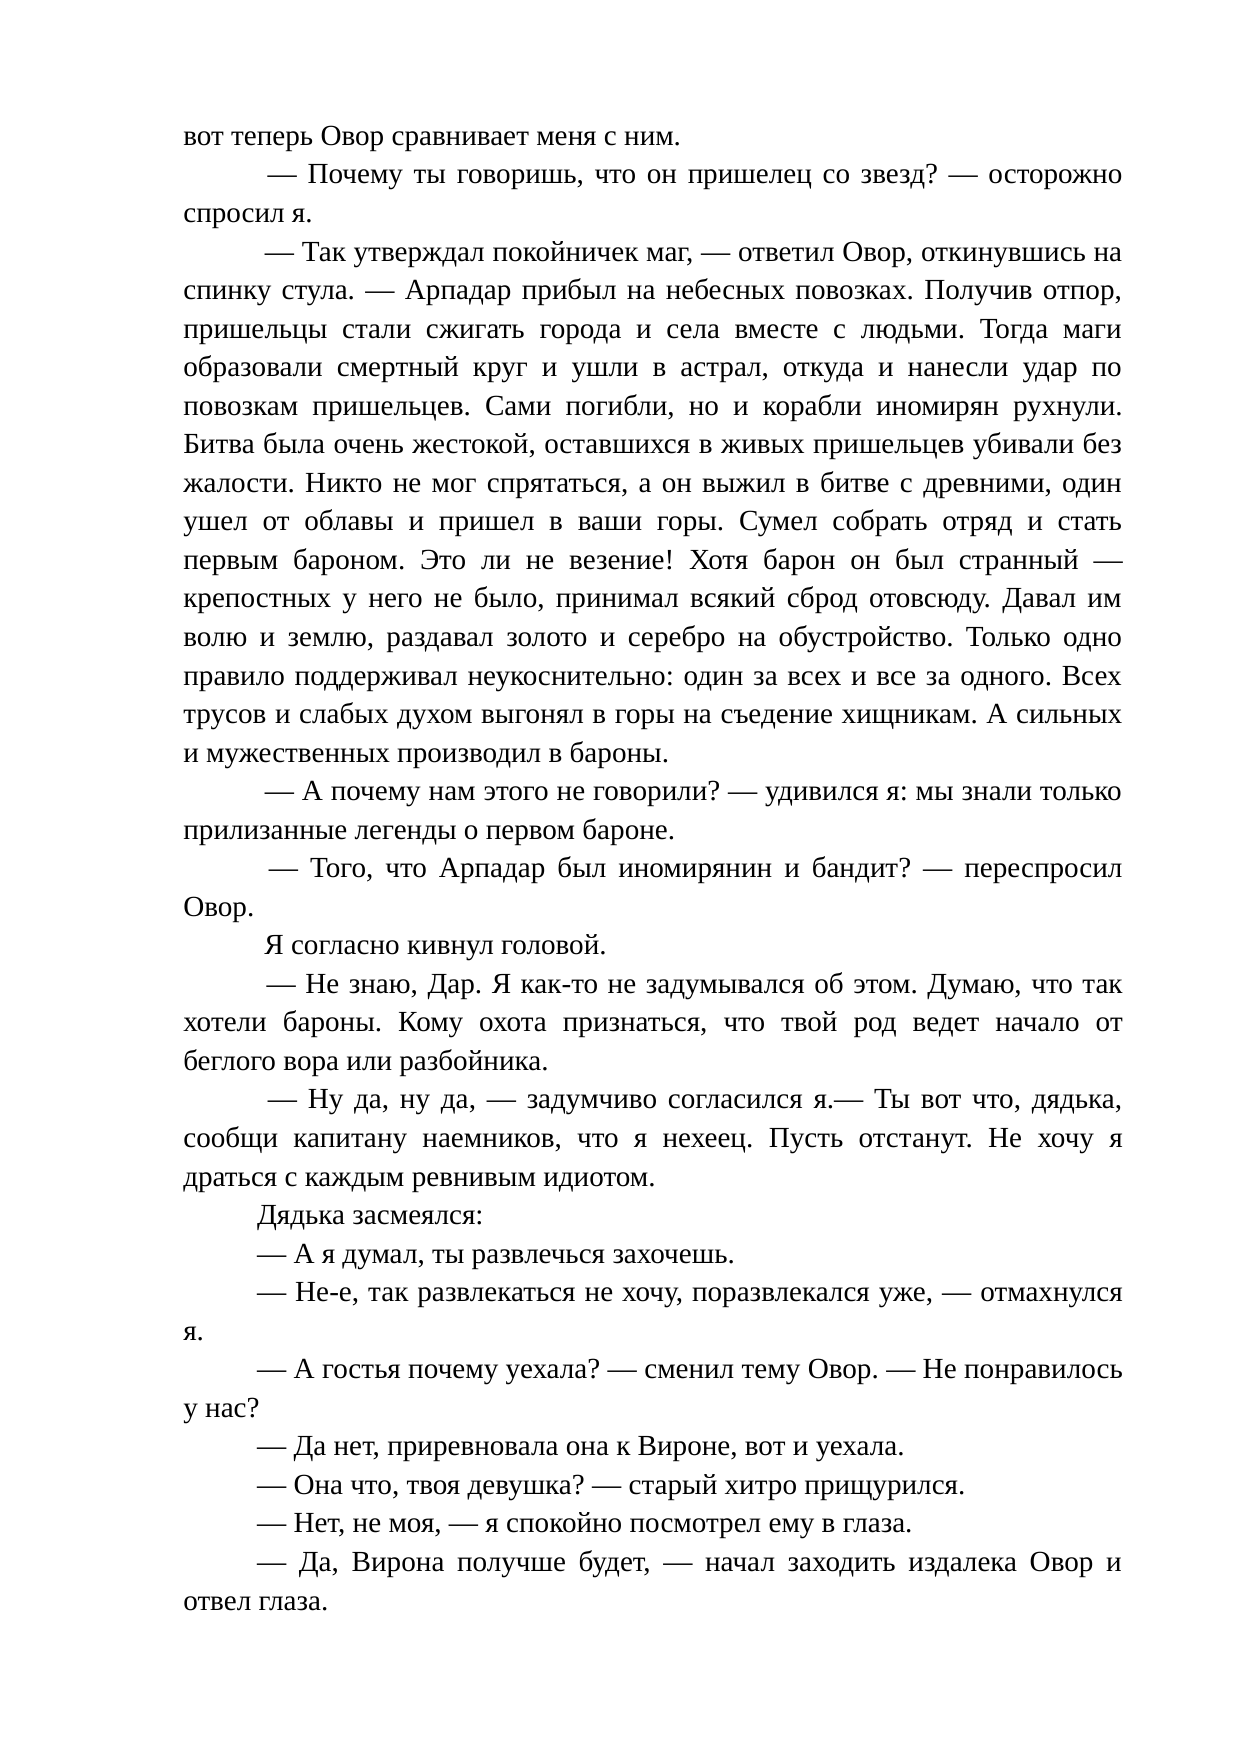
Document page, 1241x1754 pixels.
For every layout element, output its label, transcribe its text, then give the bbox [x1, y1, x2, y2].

text вот теперь Овор сравнивает меня с ним. [183, 118, 1123, 152]
text — Почему ты говоришь, что он пришелец со звезд? — осторожно спросил я. [183, 157, 1123, 229]
text — А гостья почему уехала? — сменил тему Овор. — Не понравилось у нас? [183, 1351, 1123, 1423]
text — Не-е, так развлекаться не хочу, поразвлекался уже, — отмахнулся я. [183, 1274, 1123, 1346]
text — Да нет, приревновала она к Вироне, вот и уехала. [183, 1428, 1123, 1462]
text Дядька засмеялся: [183, 1197, 1123, 1231]
text — Нет, не моя, — я спокойно посмотрел ему в глаза. [183, 1506, 1123, 1539]
text — Она что, твоя девушка? — старый хитро прищурился. [183, 1467, 1123, 1501]
text — Того, что Арпадар был иномирянин и бандит? — переспросил Овор. [183, 850, 1123, 922]
text — Ну да, ну да, — задумчиво согласился я.— Ты вот что, дядька, сообщи капитану наемников, что я нехеец. Пусть отстанут. Не хочу я драться с каждым ревнивым идиотом. [183, 1082, 1123, 1192]
text — А я думал, ты развлечься захочешь. [183, 1236, 1123, 1269]
text Я согласно кивнул головой. [183, 927, 1123, 961]
text — Так утверждал покойничек маг, — ответил Овор, откинувшись на спинку стула. — Арпадар прибыл на небесных повозках. Получив отпор, пришельцы стали сжигать города и села вместе с людьми. Тогда маги образовали смертный круг и ушли в астрал, откуда и нанесли удар по повозкам пришельцев. Сами погибли, но и корабли иномирян рухнули. Битва была очень жестокой, оставшихся в живых пришельцев убивали без жалости. Никто не мог спрятаться, а он выжил в битве с древними, один ушел от облавы и пришел в ваши горы. Сумел собрать отряд и стать первым бароном. Это ли не везение! Хотя барон он был странный — крепостных у него не было, принимал всякий сброд отовсюду. Давал им волю и землю, раздавал золото и серебро на обустройство. Только одно правило поддерживал неукоснительно: один за всех и все за одного. Всех трусов и слабых духом выгонял в горы на съедение хищникам. А сильных и мужественных производил в бароны. [183, 234, 1123, 768]
text — Да, Вирона получше будет, — начал заходить издалека Овор и отвел глаза. [183, 1544, 1123, 1616]
text — А почему нам этого не говорили? — удивился я: мы знали только прилизанные легенды о первом бароне. [183, 773, 1123, 845]
text — Не знаю, Дар. Я как-то не задумывался об этом. Думаю, что так хотели бароны. Кому охота признаться, что твой род ведет начало от беглого вора или разбойника. [183, 966, 1123, 1077]
